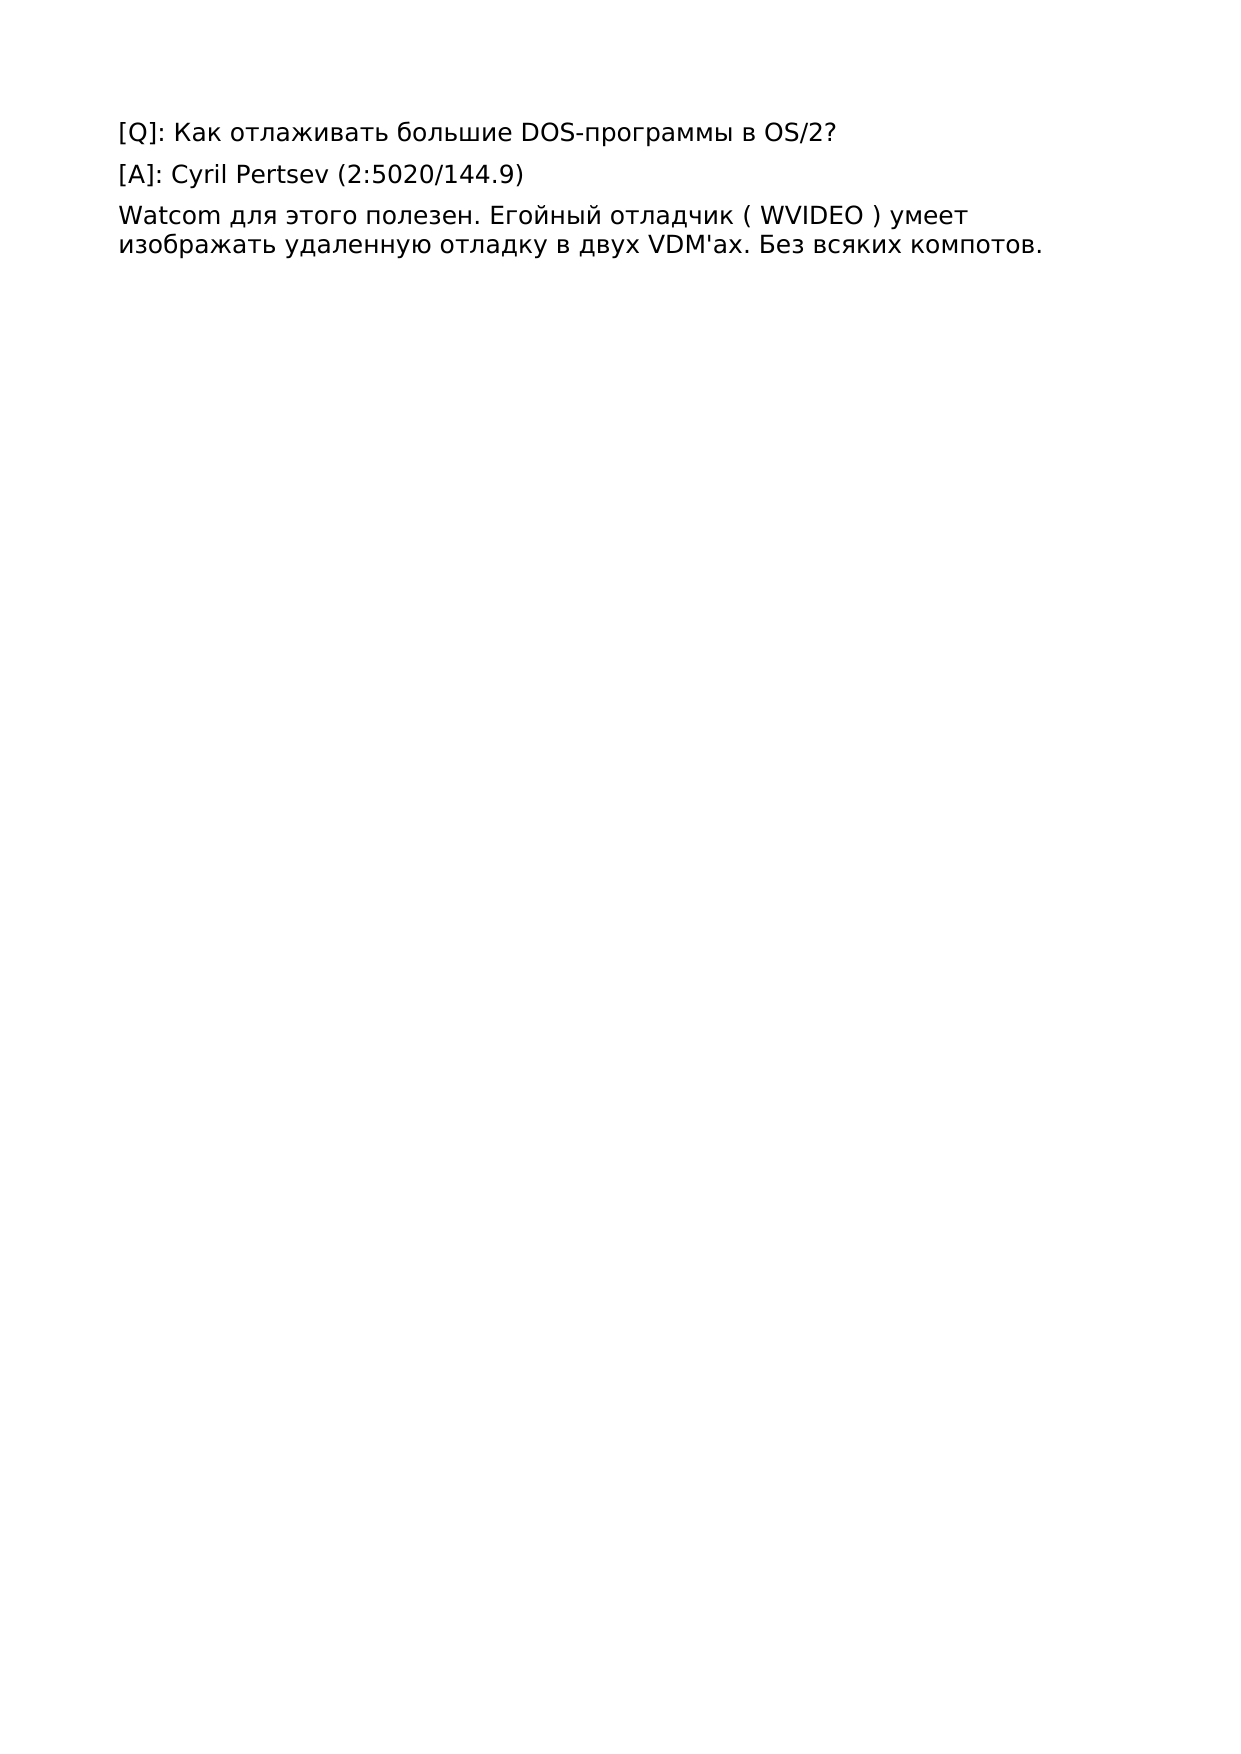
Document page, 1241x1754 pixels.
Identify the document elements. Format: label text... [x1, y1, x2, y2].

text [A]: Cyril Pertsev (2:5020/144.9) [118, 160, 1122, 189]
text Watcom для этого полезен. Егойный отладчик ( WVIDEO ) умеет изобpажать удаленную отладку в двух VDM'ax. Без всяких компотов. [118, 201, 1122, 260]
text [Q]: Как отлаживать большие DOS-программы в OS/2? [118, 118, 1122, 147]
